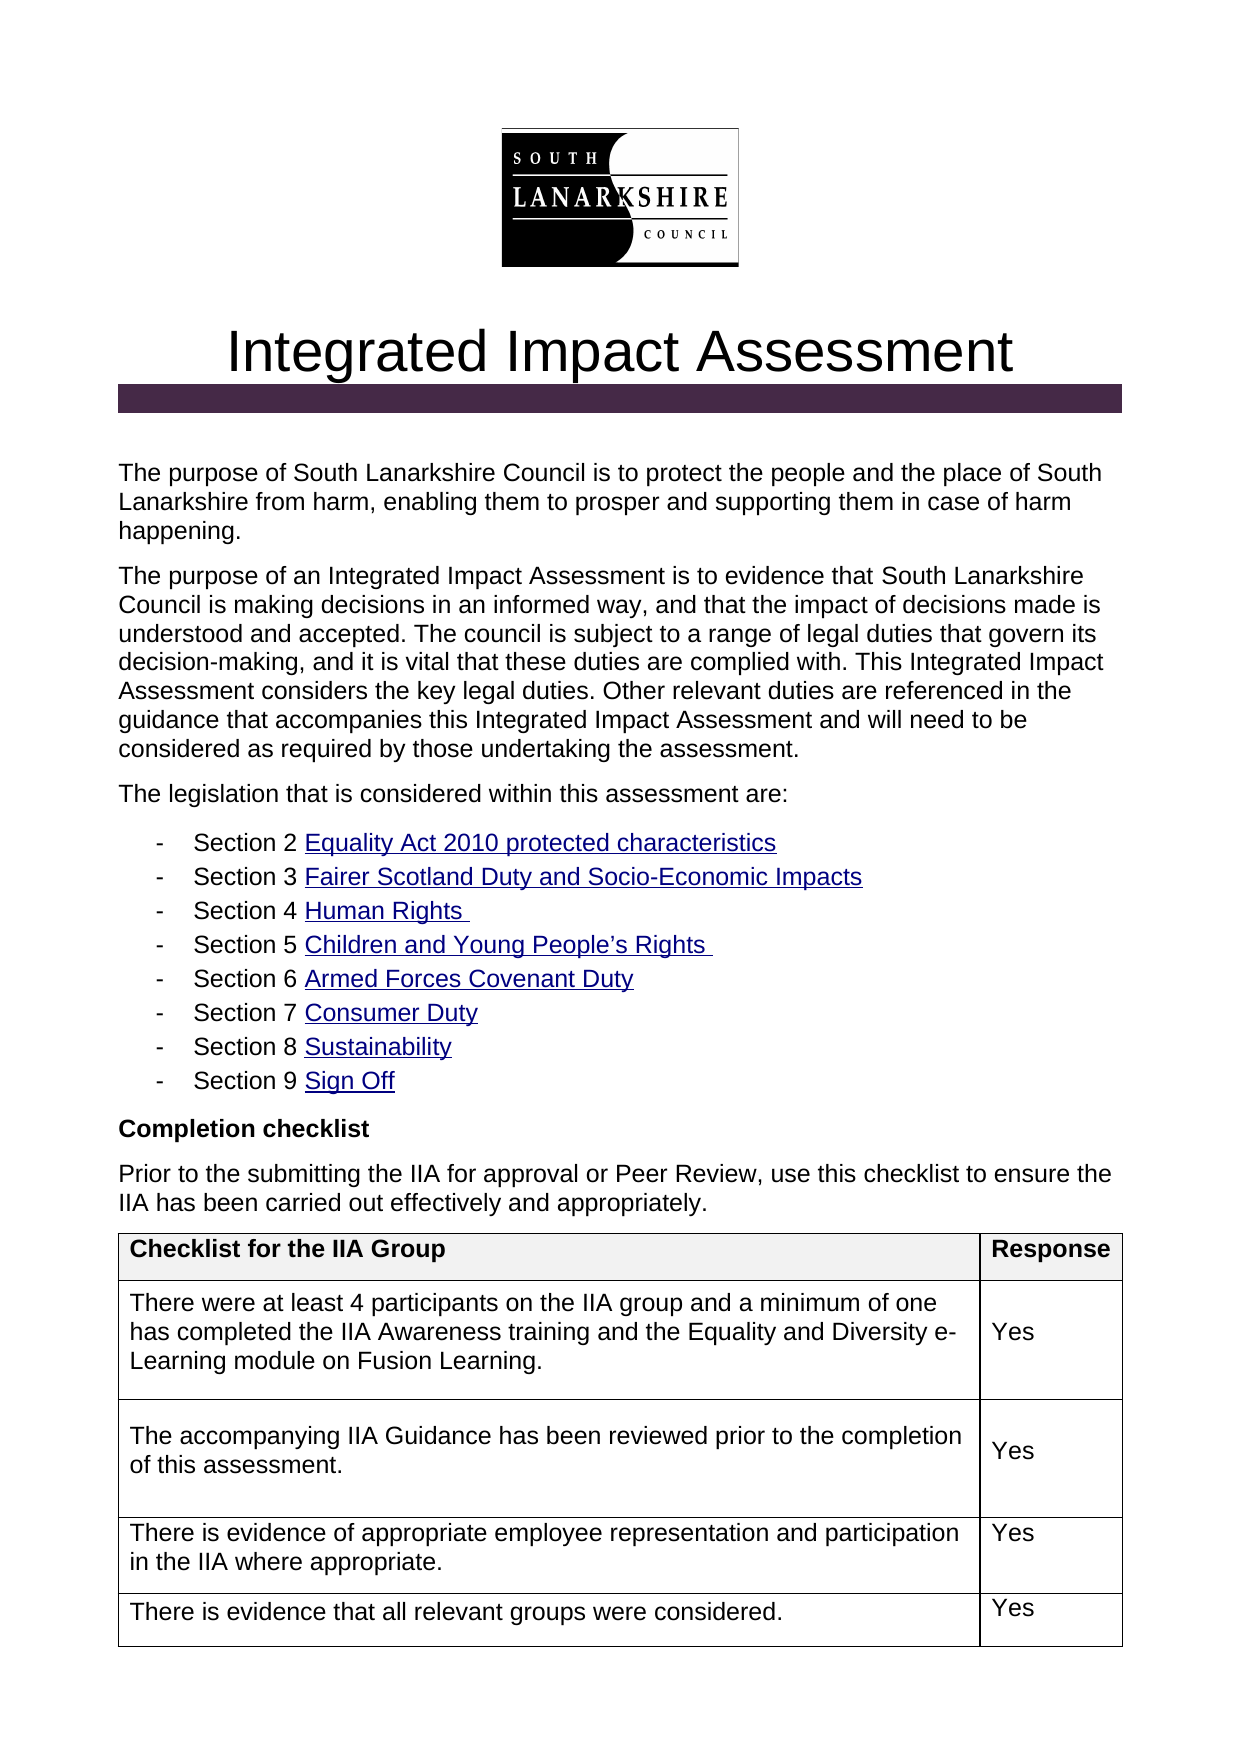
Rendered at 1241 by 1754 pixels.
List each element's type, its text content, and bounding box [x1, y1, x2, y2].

text The legislation that is considered within this assessment are: [118, 779, 1122, 808]
list Section 3 Fairer Scotland Duty and Socio-Economic Impacts [156, 858, 1122, 893]
list Section 7 Consumer Duty [156, 995, 1122, 1029]
list Section 6 Armed Forces Covenant Duty [156, 961, 1122, 995]
table_cell There is evidence that all relevant groups were considered. [119, 1594, 979, 1646]
text The purpose of South Lanarkshire Council is to protect the people and the place of South Lanarkshire from harm, enabling them to prosper and supporting them in case of harm happening. [118, 458, 1122, 544]
list Section 9 Sign Off [156, 1063, 1122, 1097]
text Prior to the submitting the IIA for approval or Peer Review, use this checklist to ensure the IIA has been carried out effectively and appropriately. [118, 1159, 1122, 1217]
table_cell Yes [981, 1594, 1122, 1646]
list Section 4 Human Rights [156, 893, 1122, 927]
table_header Checklist for the IIA Group [119, 1234, 979, 1280]
list Section 2 Equality Act 2010 protected characteristics [156, 824, 1122, 858]
table_cell There were at least 4 participants on the IIA group and a minimum of one has completed the IIA Awareness training and the Equality and Diversity e-Learning module on Fusion Learning. [119, 1281, 979, 1398]
table_header Response [981, 1234, 1122, 1280]
list Section 5 Children and Young People’s Rights [156, 927, 1122, 961]
list Section 8 Sustainability [156, 1029, 1122, 1063]
text The purpose of an Integrated Impact Assessment is to evidence that South Lanarkshire Council is making decisions in an informed way, and that the impact of decisions made is understood and accepted. The council is subject to a range of legal duties that govern its decision-making, and it is vital that these duties are complied with. This Integrated Impact Assessment considers the key legal duties. Other relevant duties are referenced in the guidance that accompanies this Integrated Impact Assessment and will need to be considered as required by those undertaking the assessment. [118, 561, 1122, 762]
table_cell There is evidence of appropriate employee representation and participation in the IIA where appropriate. [119, 1518, 979, 1592]
table_cell Yes [981, 1281, 1122, 1398]
table_cell Yes [981, 1400, 1122, 1517]
text Completion checklist [118, 1114, 1122, 1142]
table_cell Yes [981, 1518, 1122, 1592]
table_cell The accompanying IIA Guidance has been reviewed prior to the completion of this assessment. [119, 1400, 979, 1517]
subtitle Integrated Impact Assessment [118, 317, 1122, 384]
